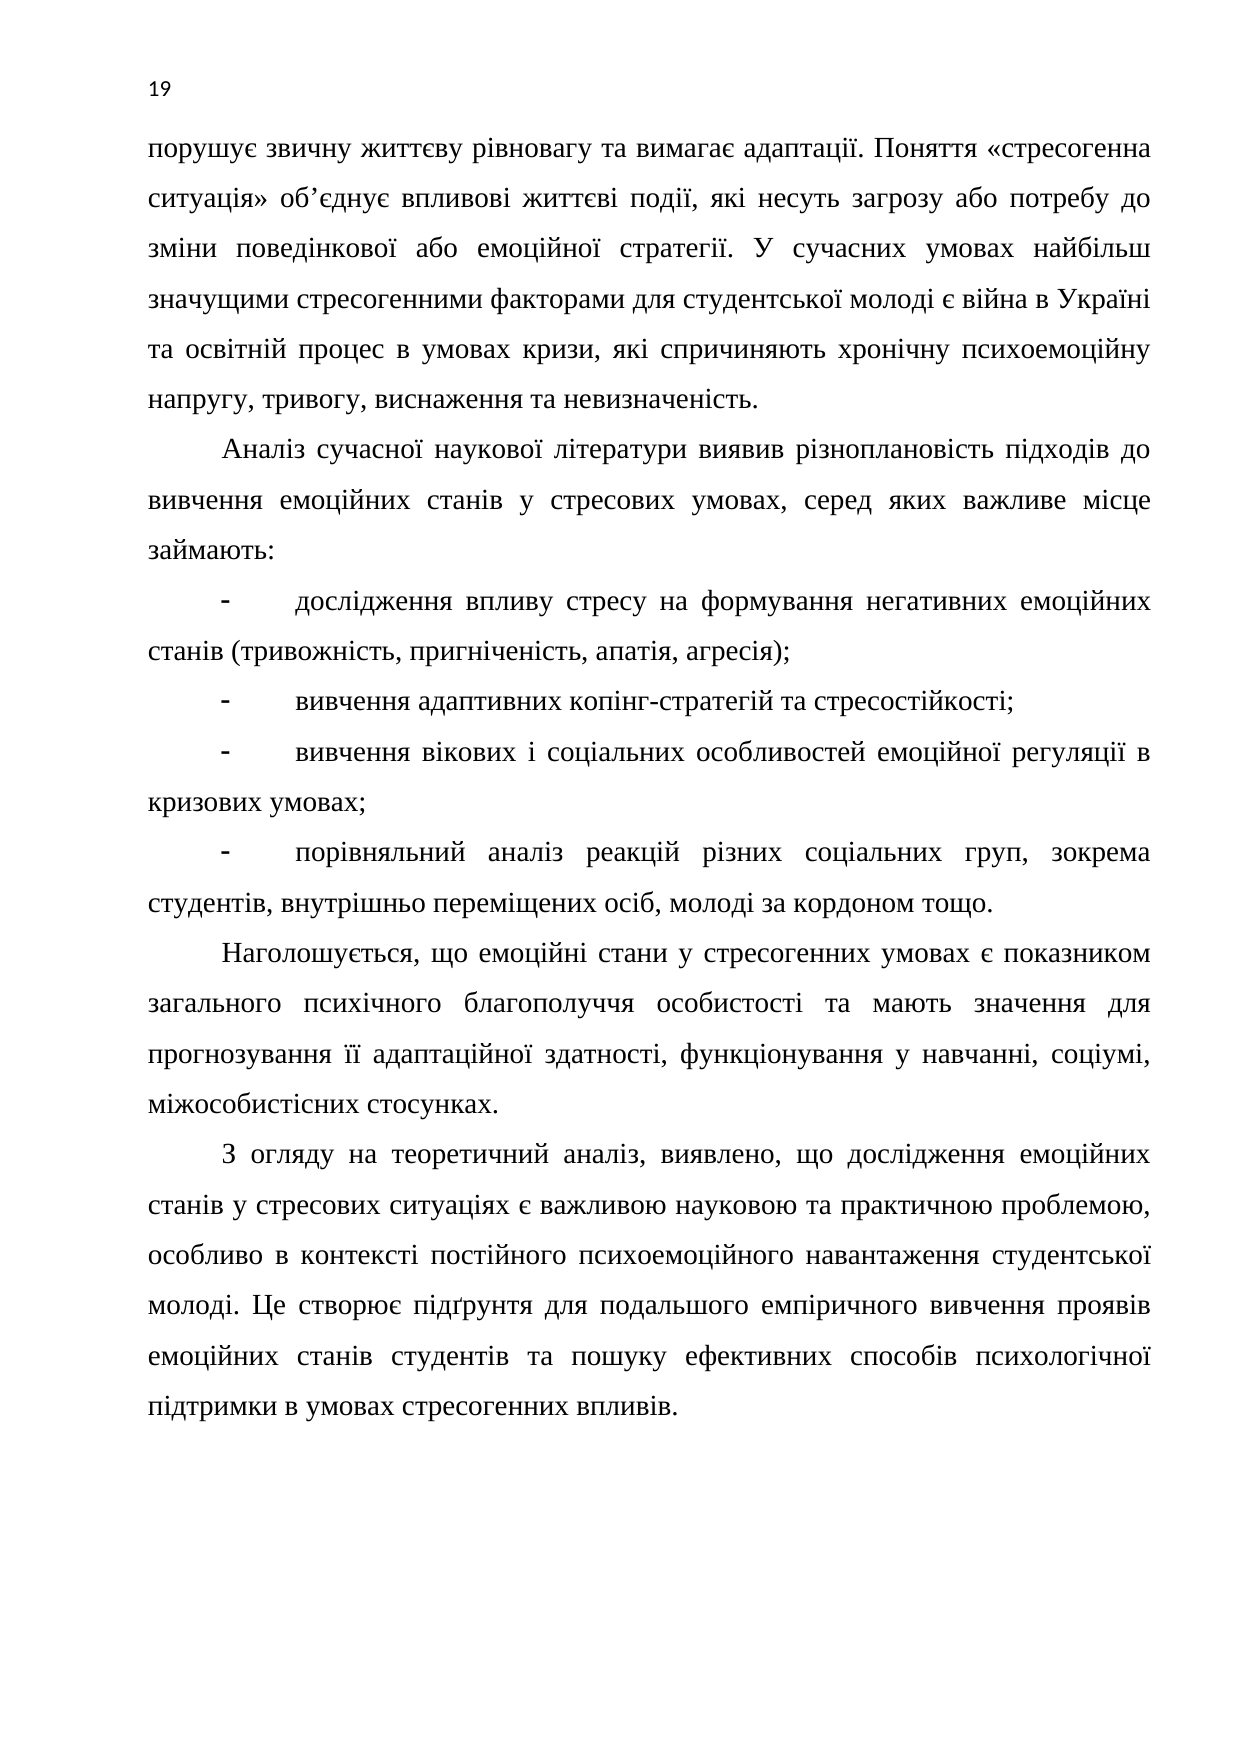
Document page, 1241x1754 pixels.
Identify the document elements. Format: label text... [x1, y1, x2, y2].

list вивчення вікових і соціальних особливостей емоційної регуляції в кризових умовах; [148, 734, 1152, 818]
list дослідження впливу стресу на формування негативних емоційних станів (тривожність, пригніченість, апатія, агресія); [148, 583, 1152, 667]
text Аналіз сучасної наукової літератури виявив різноплановість підходів до вивчення емоційних станів у стресових умовах, серед яких важливе місце займають: [148, 432, 1152, 566]
text порушує звичну життєву рівновагу та вимагає адаптації. Поняття «стресогенна ситуація» об’єднує впливові життєві події, які несуть загрозу або потребу до зміни поведінкової або емоційної стратегії. У сучасних умовах найбільш значущими стресогенними факторами для студентської молоді є війна в Україні та освітній процес в умовах кризи, які спричиняють хронічну психоемоційну напругу, тривогу, виснаження та невизначеність. [148, 130, 1152, 415]
list порівняльний аналіз реакцій різних соціальних груп, зокрема студентів, внутрішньо переміщених осіб, молоді за кордоном тощо. [148, 834, 1152, 918]
text Наголошується, що емоційні стани у стресогенних умовах є показником загального психічного благополуччя особистості та мають значення для прогнозування її адаптаційної здатності, функціонування у навчанні, соціумі, міжособистісних стосунках. [148, 935, 1152, 1120]
list вивчення адаптивних копінг-стратегій та стресостійкості; [148, 683, 1152, 717]
text З огляду на теоретичний аналіз, виявлено, що дослідження емоційних станів у стресових ситуаціях є важливою науковою та практичною проблемою, особливо в контексті постійного психоемоційного навантаження студентської молоді. Це створює підґрунтя для подальшого емпіричного вивчення проявів емоційних станів студентів та пошуку ефективних способів психологічної підтримки в умовах стресогенних впливів. [148, 1136, 1152, 1422]
